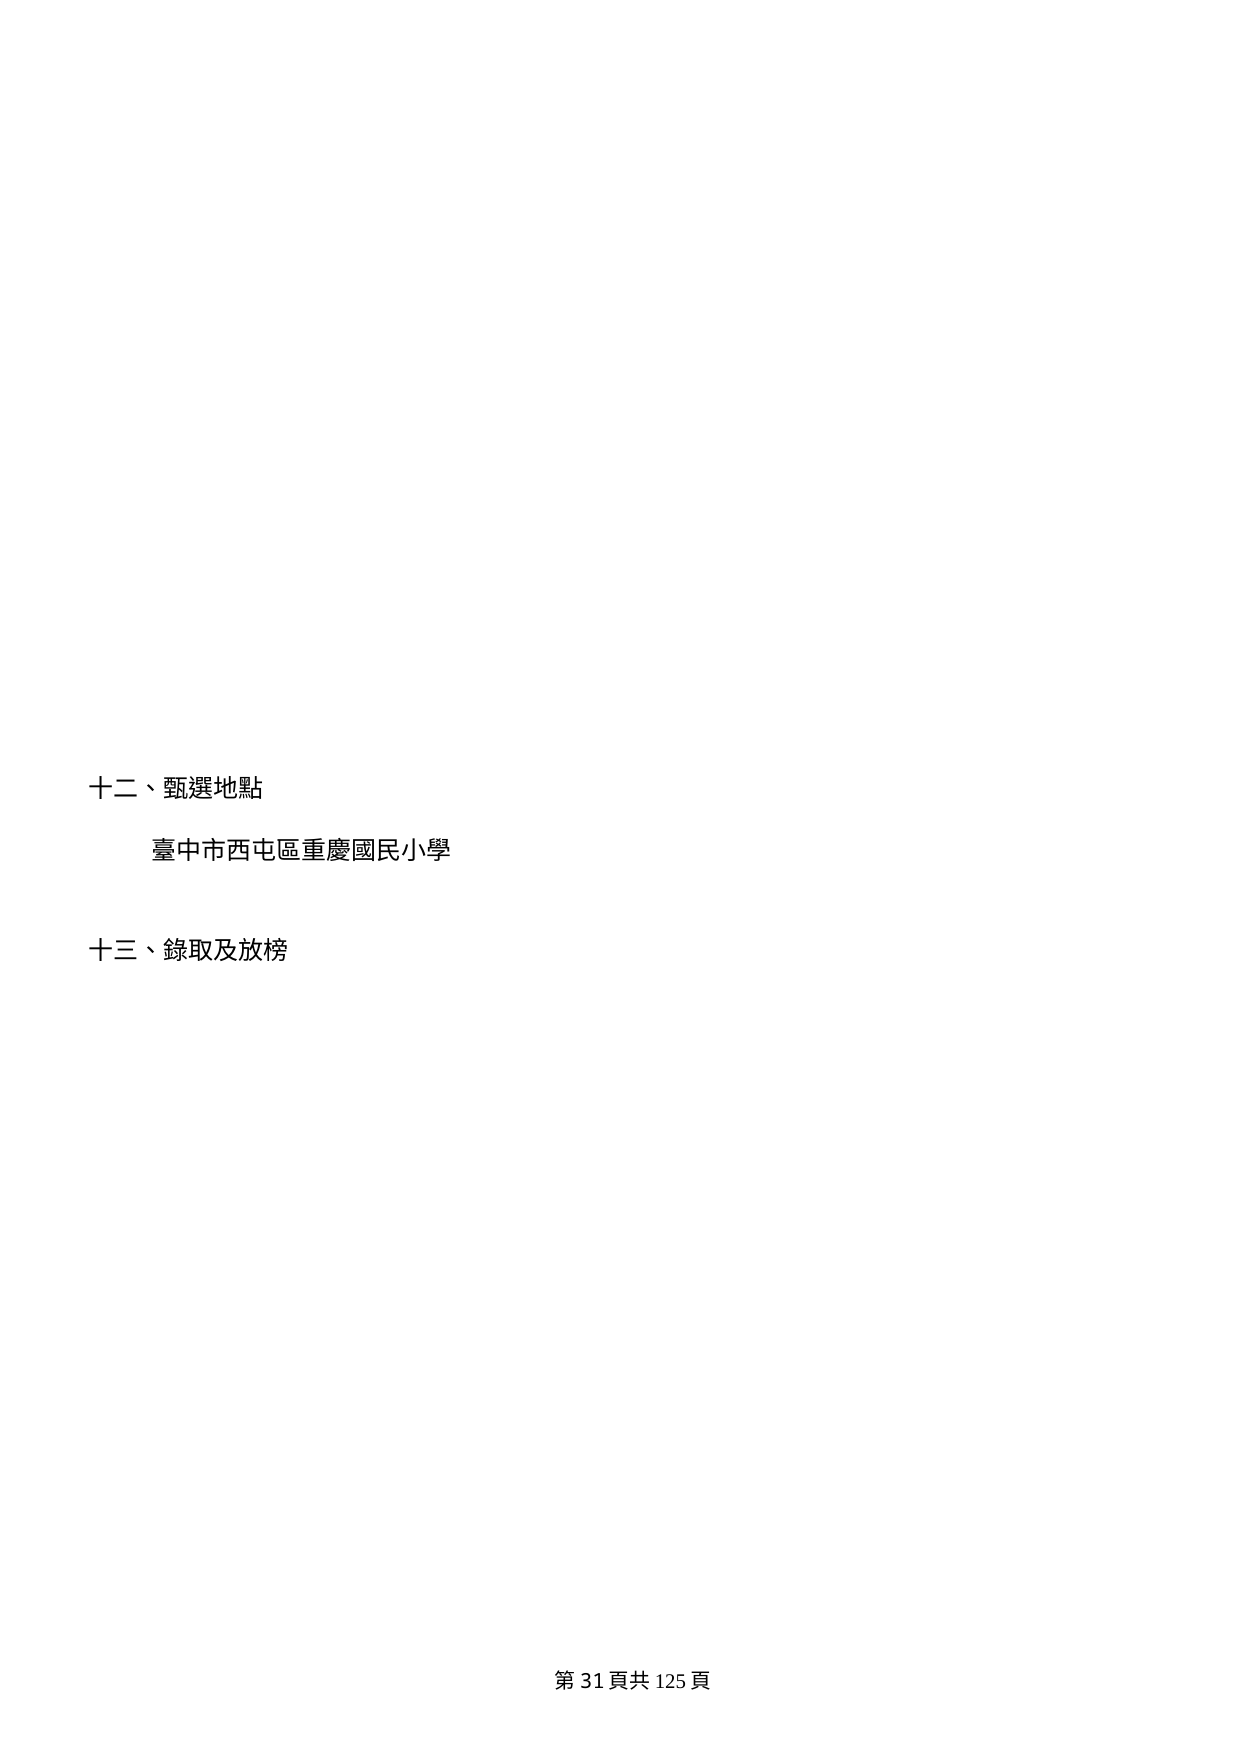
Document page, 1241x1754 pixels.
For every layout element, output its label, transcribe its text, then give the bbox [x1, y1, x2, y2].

text 臺中市西屯區重慶國民小學 [151, 807, 1152, 870]
text 十二、甄選地點 [89, 745, 1152, 807]
text 十三、錄取及放榜 [89, 907, 1152, 969]
